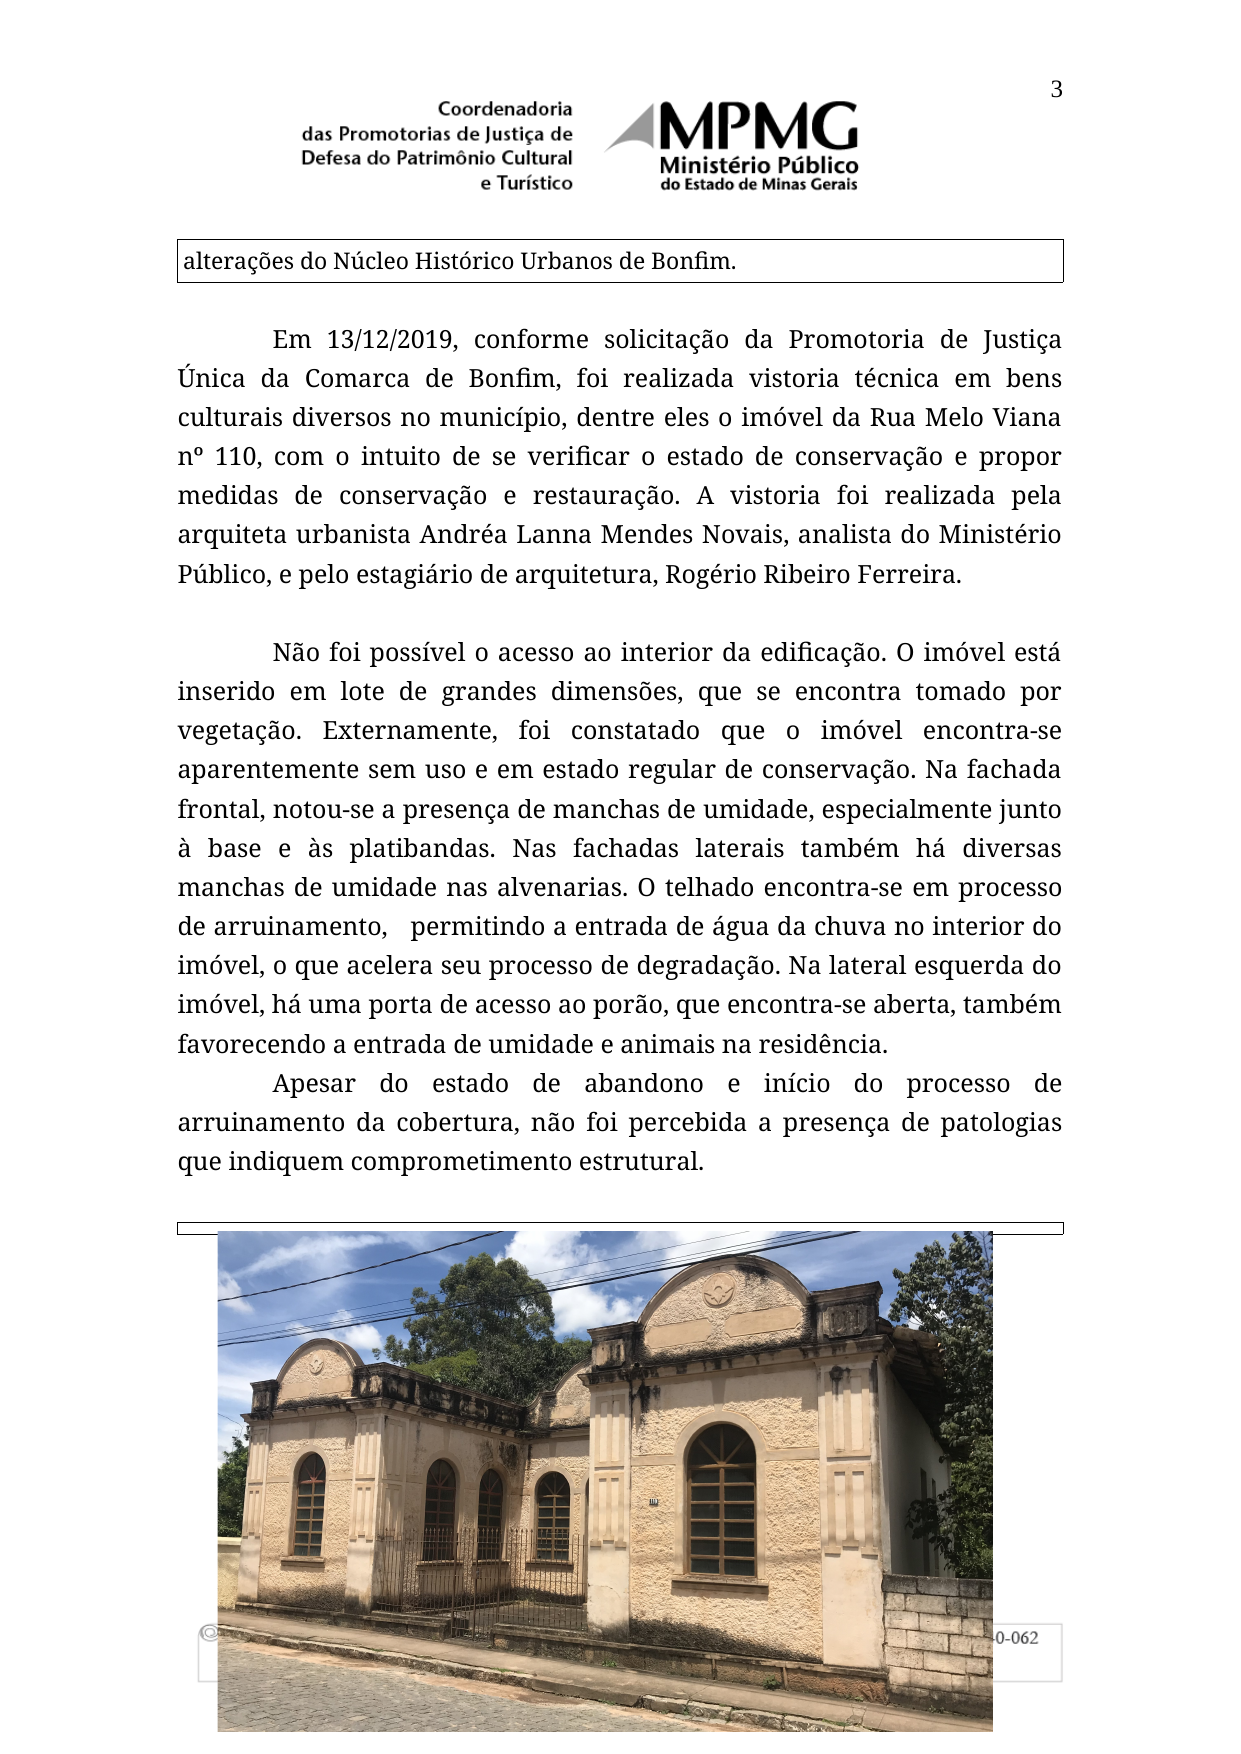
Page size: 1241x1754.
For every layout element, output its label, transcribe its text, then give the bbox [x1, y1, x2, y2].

picture [177, 73, 1053, 207]
text Apesar do estado de abandono e início do processo de arruinamento da cobertura, não foi percebida a presença de patologias que indiquem comprometimento estrutural. [177, 1065, 1063, 1178]
text Em 13/12/2019, conforme solicitação da Promotoria de Justiça Única da Comarca de Bonfim, foi realizada vistoria técnica em bens culturais diversos no município, dentre eles o imóvel da Rua Melo Viana nº 110, com o intuito de se verificar o estado de conservação e propor medidas de conservação e restauração. A vistoria foi realizada pela arquiteta urbanista Andréa Lanna Mendes Novais, analista do Ministério Público, e pelo estagiário de arquitetura, Rogério Ribeiro Ferreira. [177, 321, 1063, 590]
text Não foi possível o acesso ao interior da edificação. O imóvel está inserido em lote de grandes dimensões, que se encontra tomado por vegetação. Externamente, foi constatado que o imóvel encontra-se aparentemente sem uso e em estado regular de conservação. Na fachada frontal, notou-se a presença de manchas de umidade, especialmente junto à base e às platibandas. Nas fachadas laterais também há diversas manchas de umidade nas alvenarias. O telhado encontra-se em processo de arruinamento, permitindo a entrada de água da chuva no interior do imóvel, o que acelera seu processo de degradação. Na lateral esquerda do imóvel, há uma porta de acesso ao porão, que encontra-se aberta, também favorecendo a entrada de umidade e animais na residência. [177, 634, 1063, 1060]
table_header [178, 1223, 1063, 1234]
picture [186, 1231, 1073, 1732]
table_header alterações do Núcleo Histórico Urbanos de Bonfim. [178, 240, 1063, 282]
